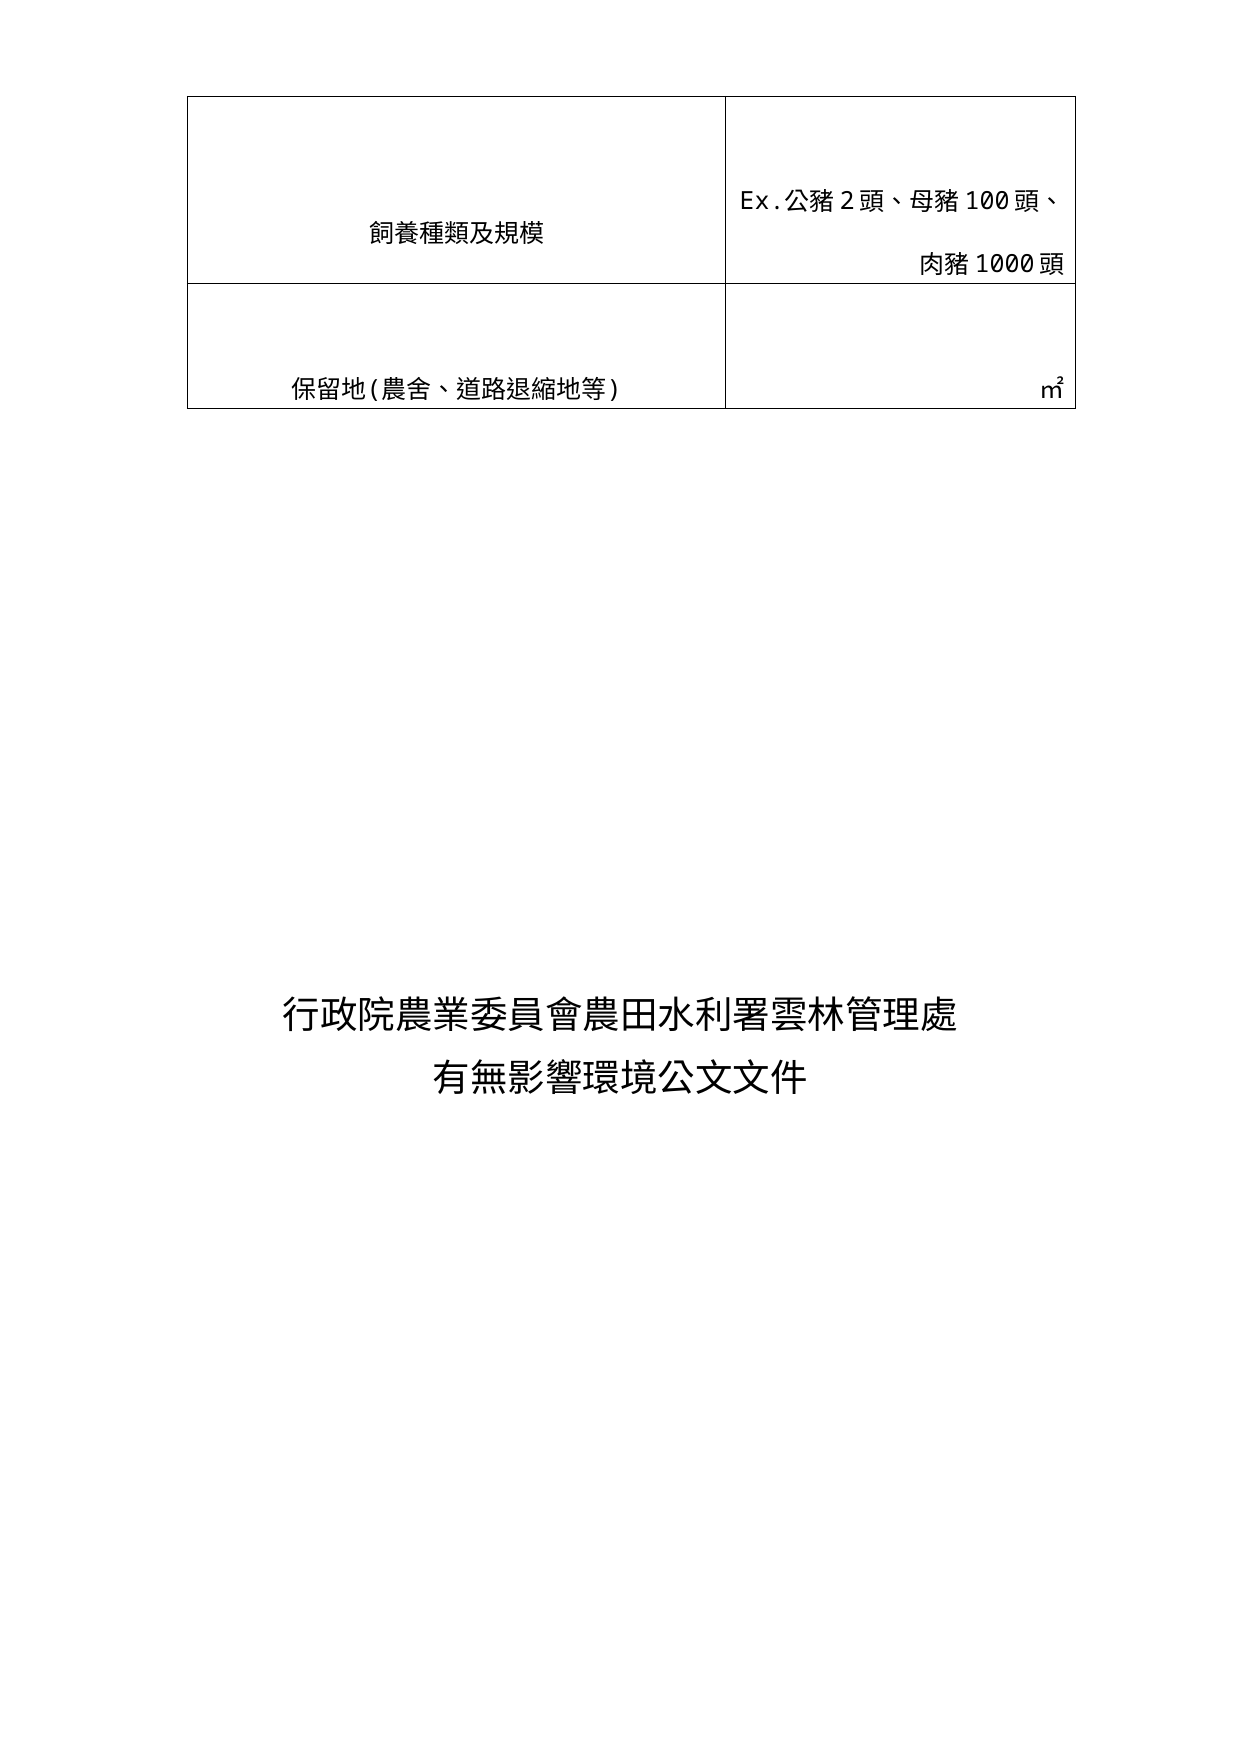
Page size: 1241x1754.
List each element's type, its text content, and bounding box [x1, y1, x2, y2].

table_cell ㎡ [726, 284, 1075, 408]
table_cell Ex.公豬2頭、母豬100頭、肉豬1000頭 [726, 97, 1075, 283]
text 行政院農業委員會農田水利署雲林管理處 [187, 971, 1053, 1033]
table_cell 保留地(農舍、道路退縮地等) [188, 284, 725, 408]
text 有無影響環境公文文件 [187, 1033, 1053, 1096]
table_cell 飼養種類及規模 [188, 97, 725, 283]
